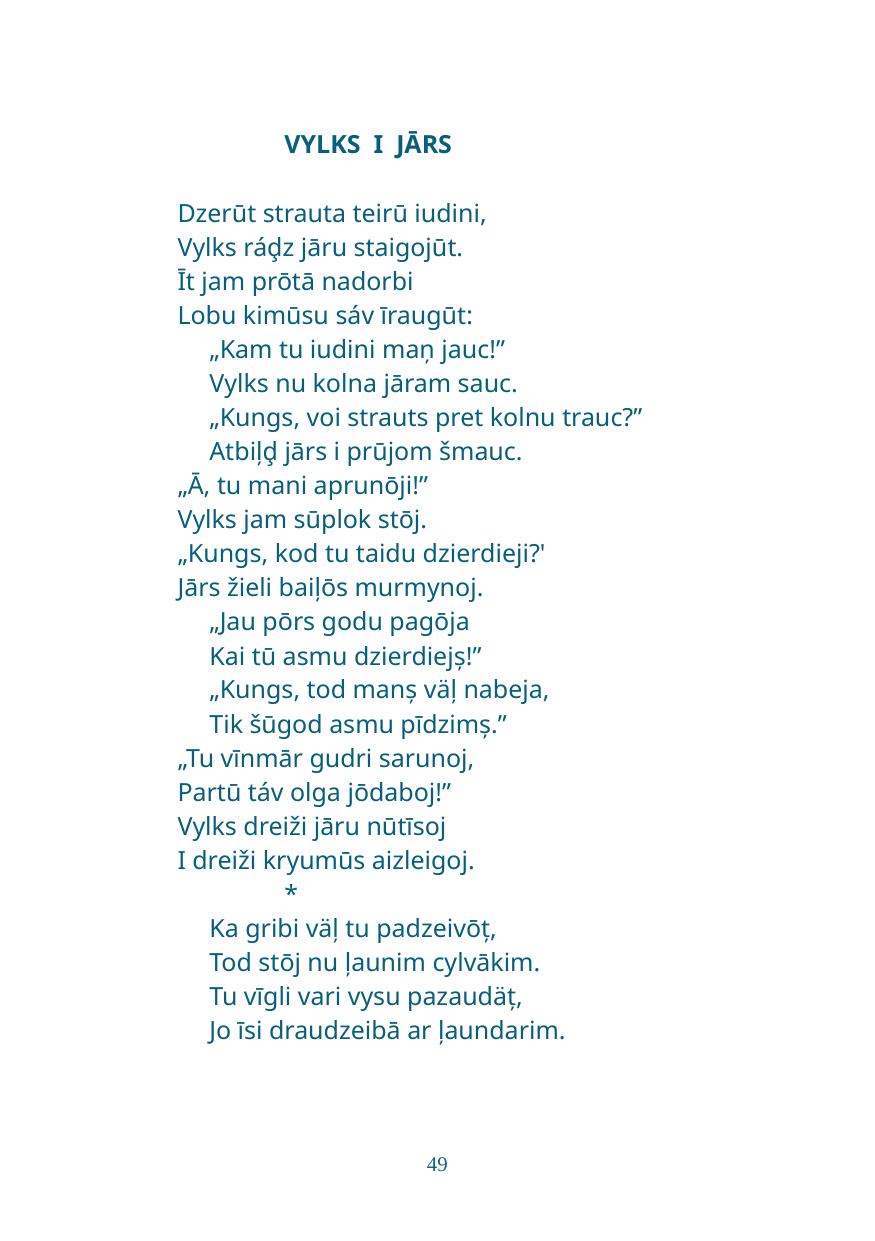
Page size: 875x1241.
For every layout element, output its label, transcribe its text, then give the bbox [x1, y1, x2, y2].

text „Tu vīnmār gudri sarunoj, [177, 740, 815, 774]
text „Kungs, kod tu taidu dzierdieji?' [177, 536, 815, 570]
text Vylks nu kolna jāram sauc. [177, 366, 815, 400]
text „Jau pōrs godu pagōja [177, 604, 815, 638]
text Tu vīgli vari vysu pazaudäț, [177, 979, 815, 1013]
text Lobu kimūsu sáv īraugūt: [177, 297, 815, 332]
text Dzerūt strauta teirū iudini, [177, 195, 815, 229]
text „Kam tu iudini maņ jauc!” [177, 332, 815, 366]
text * [177, 877, 815, 911]
text Ka gribi väļ tu padzeivōț, [177, 911, 815, 945]
text Kai tū asmu dzierdiejș!” [177, 638, 815, 672]
text VYLKS I JĀRS [177, 127, 815, 161]
text Īt jam prōtā nadorbi [177, 263, 815, 297]
text „Ā, tu mani aprunōji!” [177, 468, 815, 502]
text Jo īsi draudzeibā ar ļaundarim. [177, 1013, 815, 1047]
text Vylks ráḑz jāru staigojūt. [177, 229, 815, 263]
text I dreiži kryumūs aizleigoj. [177, 842, 815, 877]
text Partū táv olga jōdaboj!” [177, 774, 815, 808]
text Jārs žieli baiļōs murmynoj. [177, 570, 815, 604]
text Vylks dreiži jāru nūtīsoj [177, 808, 815, 842]
text Tik šūgod asmu pīdzimș.” [177, 706, 815, 740]
text Tod stōj nu ļaunim cylvākim. [177, 945, 815, 979]
text „Kungs, voi strauts pret kolnu trauc?” [177, 400, 815, 434]
text „Kungs, tod manș väļ nabeja, [177, 672, 815, 706]
text Atbiļḑ jārs i prūjom šmauc. [177, 434, 815, 468]
text Vylks jam sūplok stōj. [177, 502, 815, 536]
